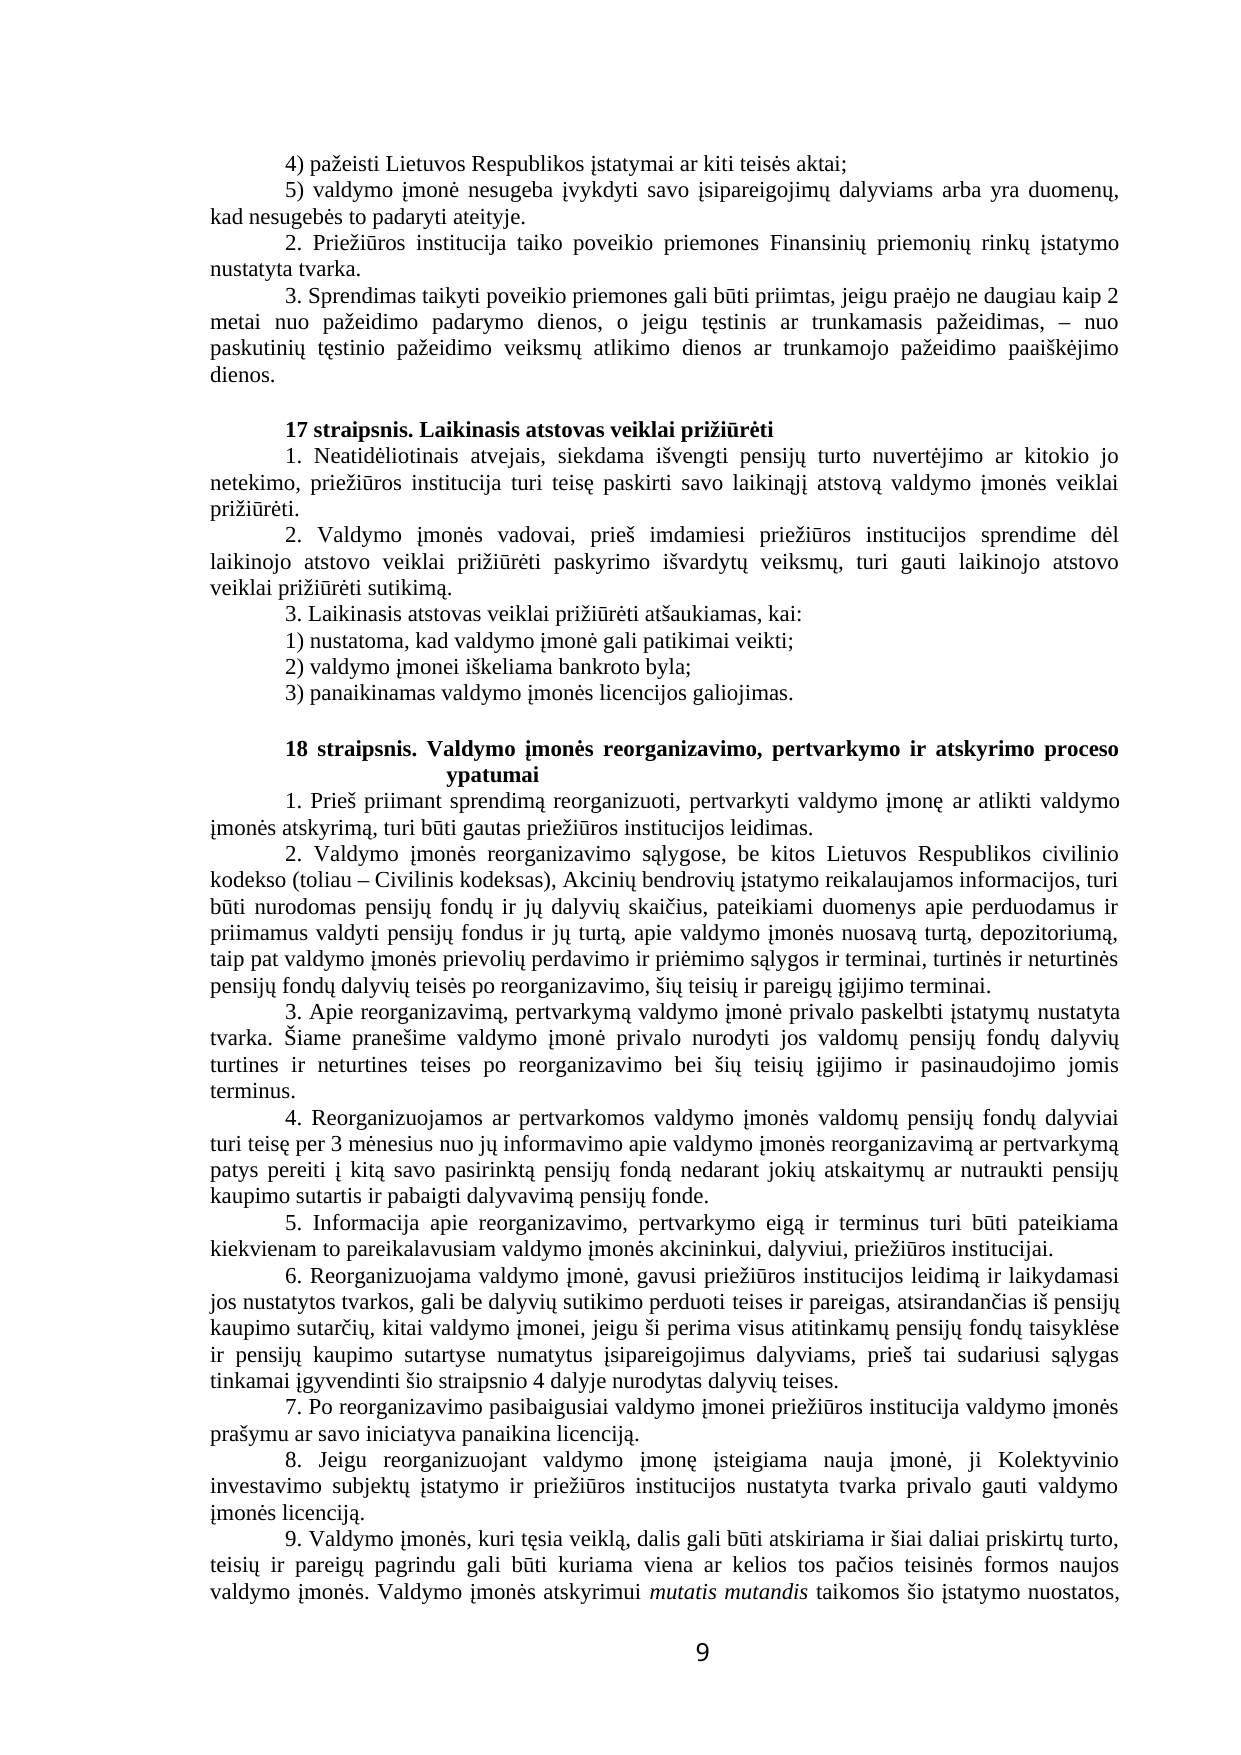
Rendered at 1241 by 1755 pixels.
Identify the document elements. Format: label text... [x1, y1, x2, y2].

text 1. Neatidėliotinais atvejais, siekdama išvengti pensijų turto nuvertėjimo ar kitokio jo netekimo, priežiūros institucija turi teisę paskirti savo laikinąjį atstovą valdymo įmonės veiklai prižiūrėti. [210, 442, 1120, 521]
text 3. Apie reorganizavimą, pertvarkymą valdymo įmonė privalo paskelbti įstatymų nustatyta tvarka. Šiame pranešime valdymo įmonė privalo nurodyti jos valdomų pensijų fondų dalyvių turtines ir neturtines teises po reorganizavimo bei šių teisių įgijimo ir pasinaudojimo jomis terminus. [210, 998, 1120, 1103]
text 3. Sprendimas taikyti poveikio priemones gali būti priimtas, jeigu praėjo ne daugiau kaip 2 metai nuo pažeidimo padarymo dienos, o jeigu tęstinis ar trunkamasis pažeidimas, – nuo paskutinių tęstinio pažeidimo veiksmų atlikimo dienos ar trunkamojo pažeidimo paaiškėjimo dienos. [210, 282, 1120, 387]
text 3) panaikinamas valdymo įmonės licencijos galiojimas. [210, 679, 1120, 706]
text 1) nustatoma, kad valdymo įmonė gali patikimai veikti; [210, 627, 1120, 653]
text 7. Po reorganizavimo pasibaigusiai valdymo įmonei priežiūros institucija valdymo įmonės prašymu ar savo iniciatyva panaikina licenciją. [210, 1393, 1120, 1446]
text 9. Valdymo įmonės, kuri tęsia veiklą, dalis gali būti atskiriama ir šiai daliai priskirtų turto, teisių ir pareigų pagrindu gali būti kuriama viena ar kelios tos pačios teisinės formos naujos valdymo įmonės. Valdymo įmonės atskyrimui mutatis mutandis taikomos šio įstatymo nuostatos, [210, 1525, 1120, 1604]
text 6. Reorganizuojama valdymo įmonė, gavusi priežiūros institucijos leidimą ir laikydamasi jos nustatytos tvarkos, gali be dalyvių sutikimo perduoti teises ir pareigas, atsirandančias iš pensijų kaupimo sutarčių, kitai valdymo įmonei, jeigu ši perima visus atitinkamų pensijų fondų taisyklėse ir pensijų kaupimo sutartyse numatytus įsipareigojimus dalyviams, prieš tai sudariusi sąlygas tinkamai įgyvendinti šio straipsnio 4 dalyje nurodytas dalyvių teises. [210, 1262, 1120, 1393]
text 5) valdymo įmonė nesugeba įvykdyti savo įsipareigojimų dalyviams arba yra duomenų, kad nesugebės to padaryti ateityje. [210, 176, 1120, 229]
text 1. Prieš priimant sprendimą reorganizuoti, pertvarkyti valdymo įmonę ar atlikti valdymo įmonės atskyrimą, turi būti gautas priežiūros institucijos leidimas. [210, 787, 1120, 840]
text 2. Valdymo įmonės vadovai, prieš imdamiesi priežiūros institucijos sprendime dėl laikinojo atstovo veiklai prižiūrėti paskyrimo išvardytų veiksmų, turi gauti laikinojo atstovo veiklai prižiūrėti sutikimą. [210, 521, 1120, 600]
text 4. Reorganizuojamos ar pertvarkomos valdymo įmonės valdomų pensijų fondų dalyviai turi teisę per 3 mėnesius nuo jų informavimo apie valdymo įmonės reorganizavimą ar pertvarkymą patys pereiti į kitą savo pasirinktą pensijų fondą nedarant jokių atskaitymų ar nutraukti pensijų kaupimo sutartis ir pabaigti dalyvavimą pensijų fonde. [210, 1103, 1120, 1209]
text 18 straipsnis. Valdymo įmonės reorganizavimo, pertvarkymo ir atskyrimo proceso ypatumai [285, 734, 1120, 787]
text 17 straipsnis. Laikinasis atstovas veiklai prižiūrėti [210, 416, 1120, 442]
text 8. Jeigu reorganizuojant valdymo įmonę įsteigiama nauja įmonė, ji Kolektyvinio investavimo subjektų įstatymo ir priežiūros institucijos nustatyta tvarka privalo gauti valdymo įmonės licenciją. [210, 1446, 1120, 1525]
text 2. Valdymo įmonės reorganizavimo sąlygose, be kitos Lietuvos Respublikos civilinio kodekso (toliau – Civilinis kodeksas), Akcinių bendrovių įstatymo reikalaujamos informacijos, turi būti nurodomas pensijų fondų ir jų dalyvių skaičius, pateikiami duomenys apie perduodamus ir priimamus valdyti pensijų fondus ir jų turtą, apie valdymo įmonės nuosavą turtą, depozitoriumą, taip pat valdymo įmonės prievolių perdavimo ir priėmimo sąlygos ir terminai, turtinės ir neturtinės pensijų fondų dalyvių teisės po reorganizavimo, šių teisių ir pareigų įgijimo terminai. [210, 840, 1120, 998]
text 5. Informacija apie reorganizavimo, pertvarkymo eigą ir terminus turi būti pateikiama kiekvienam to pareikalavusiam valdymo įmonės akcininkui, dalyviui, priežiūros institucijai. [210, 1209, 1120, 1262]
text 2) valdymo įmonei iškeliama bankroto byla; [210, 653, 1120, 679]
text 2. Priežiūros institucija taiko poveikio priemones Finansinių priemonių rinkų įstatymo nustatyta tvarka. [210, 229, 1120, 282]
text 4) pažeisti Lietuvos Respublikos įstatymai ar kiti teisės aktai; [210, 150, 1120, 176]
text 3. Laikinasis atstovas veiklai prižiūrėti atšaukiamas, kai: [210, 600, 1120, 627]
